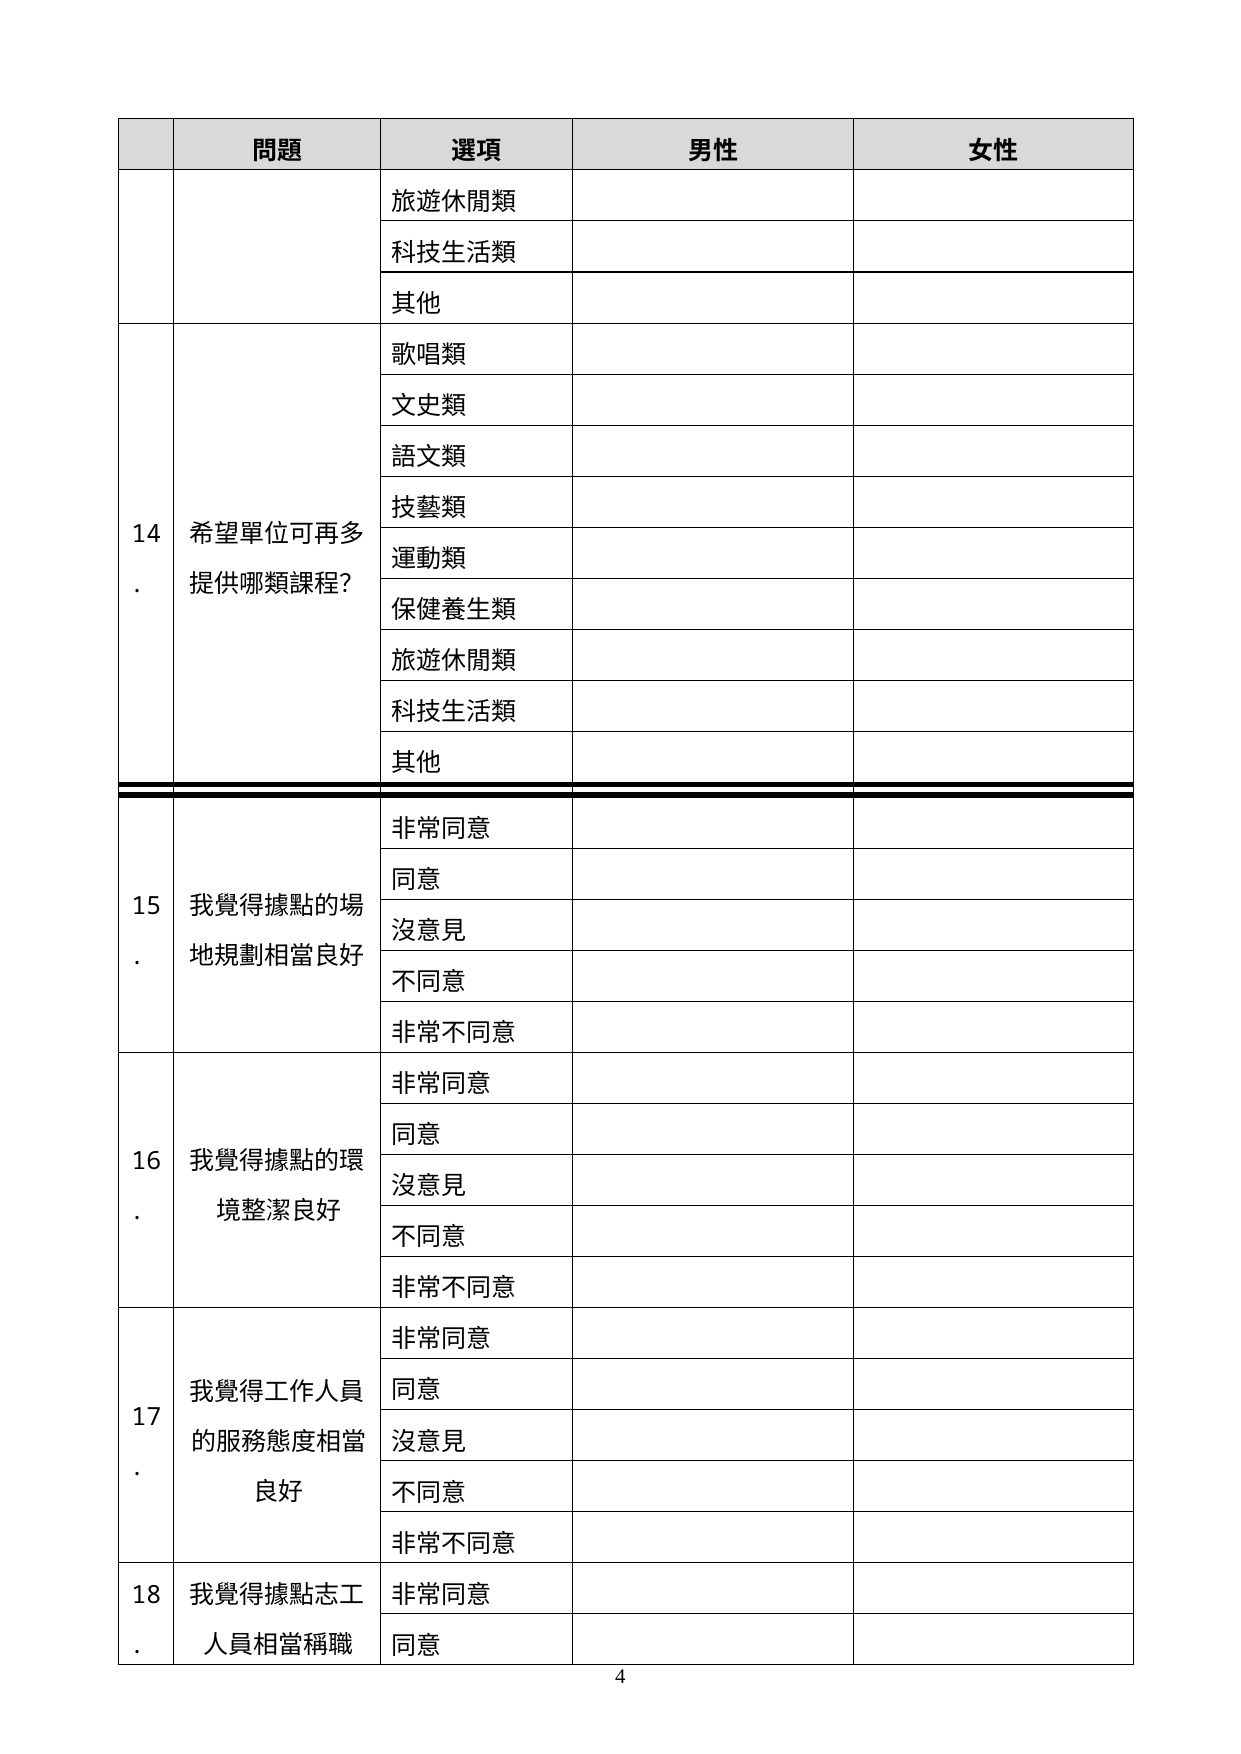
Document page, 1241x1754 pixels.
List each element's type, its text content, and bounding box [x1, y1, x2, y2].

table_cell 不同意 [381, 1461, 572, 1511]
table_header 男性 [573, 119, 853, 169]
table_cell [854, 1155, 1133, 1205]
table_cell 科技生活類 [381, 221, 572, 271]
table_cell 同意 [381, 1614, 572, 1664]
table_cell [573, 1053, 853, 1103]
table_cell [854, 798, 1133, 847]
table_cell [854, 426, 1133, 476]
table_cell 我覺得據點的場地規劃相當良好 [174, 798, 380, 1052]
table_cell 非常不同意 [381, 1257, 572, 1307]
table_cell 非常同意 [381, 1563, 572, 1613]
table_cell 語文類 [381, 426, 572, 476]
table_cell [119, 324, 173, 782]
table_cell 技藝類 [381, 477, 572, 527]
table_cell [573, 798, 853, 847]
table_cell 其他 [381, 732, 572, 782]
table_cell [573, 1104, 853, 1154]
table_cell [854, 1461, 1133, 1511]
table_header [119, 119, 173, 169]
table_cell [854, 1053, 1133, 1103]
table_cell [119, 1053, 173, 1307]
table_cell [854, 1308, 1133, 1358]
table_cell 旅遊休閒類 [381, 630, 572, 680]
table_cell [174, 787, 380, 792]
table_cell [854, 1104, 1133, 1154]
table_cell [573, 1257, 853, 1307]
table_cell [854, 787, 1133, 792]
table_cell 同意 [381, 849, 572, 898]
table_cell 歌唱類 [381, 324, 572, 373]
table_cell [573, 1563, 853, 1613]
table_cell 非常不同意 [381, 1002, 572, 1052]
table_cell [854, 732, 1133, 782]
table_cell [573, 477, 853, 527]
table_cell 我覺得工作人員的服務態度相當良好 [174, 1308, 380, 1562]
table_cell [854, 273, 1133, 322]
table_cell [573, 849, 853, 898]
table_cell 我覺得據點志工人員相當稱職 [174, 1563, 380, 1664]
table_cell [854, 849, 1133, 898]
table_cell [573, 1206, 853, 1256]
table_cell [854, 170, 1133, 220]
table_cell [854, 1410, 1133, 1460]
table_cell [854, 1257, 1133, 1307]
table_cell 沒意見 [381, 1410, 572, 1460]
table_cell [854, 900, 1133, 949]
table_cell 非常同意 [381, 1308, 572, 1358]
table_cell [573, 900, 853, 949]
table_cell [573, 528, 853, 578]
table_cell [573, 1308, 853, 1358]
table_cell [573, 630, 853, 680]
table_cell [854, 951, 1133, 1001]
table_cell [854, 1206, 1133, 1256]
table_cell [573, 375, 853, 424]
table_cell [573, 273, 853, 322]
table_header 女性 [854, 119, 1133, 169]
table_cell 運動類 [381, 528, 572, 578]
table_cell [573, 1461, 853, 1511]
table_cell [854, 528, 1133, 578]
table_cell [119, 1563, 173, 1664]
table_cell [854, 1563, 1133, 1613]
table_cell [573, 951, 853, 1001]
table_cell 我覺得據點的環境整潔良好 [174, 1053, 380, 1307]
table_cell [854, 579, 1133, 629]
table_header 選項 [381, 119, 572, 169]
table_cell [854, 1359, 1133, 1409]
table_cell [854, 630, 1133, 680]
table_cell 科技生活類 [381, 681, 572, 731]
table_cell [573, 1512, 853, 1562]
table_cell [119, 798, 173, 1052]
table_cell [854, 221, 1133, 271]
table_cell [573, 170, 853, 220]
table_cell [573, 426, 853, 476]
table_cell 保健養生類 [381, 579, 572, 629]
table_cell 非常同意 [381, 798, 572, 847]
table_cell [573, 1155, 853, 1205]
table_cell 希望單位可再多提供哪類課程？ [174, 324, 380, 782]
table_cell 同意 [381, 1104, 572, 1154]
table_cell 沒意見 [381, 1155, 572, 1205]
table_cell 沒意見 [381, 900, 572, 949]
table_cell [573, 1410, 853, 1460]
table_cell [573, 787, 853, 792]
table_cell [854, 375, 1133, 424]
table_cell [573, 221, 853, 271]
table_cell [119, 1308, 173, 1562]
table_cell 不同意 [381, 951, 572, 1001]
table_cell [381, 787, 572, 792]
table_cell 不同意 [381, 1206, 572, 1256]
table_header 問題 [174, 119, 380, 169]
table_cell [854, 681, 1133, 731]
table_cell [573, 1359, 853, 1409]
table_cell [854, 324, 1133, 373]
table_cell [573, 579, 853, 629]
table_cell 非常不同意 [381, 1512, 572, 1562]
table_cell [573, 1614, 853, 1664]
table_cell 文史類 [381, 375, 572, 424]
table_cell 非常同意 [381, 1053, 572, 1103]
table_cell [854, 477, 1133, 527]
table_cell [854, 1512, 1133, 1562]
table_cell 同意 [381, 1359, 572, 1409]
table_cell 其他 [381, 273, 572, 322]
table_cell [119, 787, 173, 792]
table_cell [573, 732, 853, 782]
table_cell [573, 1002, 853, 1052]
table_cell 旅遊休閒類 [381, 170, 572, 220]
table_cell [854, 1002, 1133, 1052]
table_cell [573, 681, 853, 731]
table_cell [573, 324, 853, 373]
table_cell [854, 1614, 1133, 1664]
